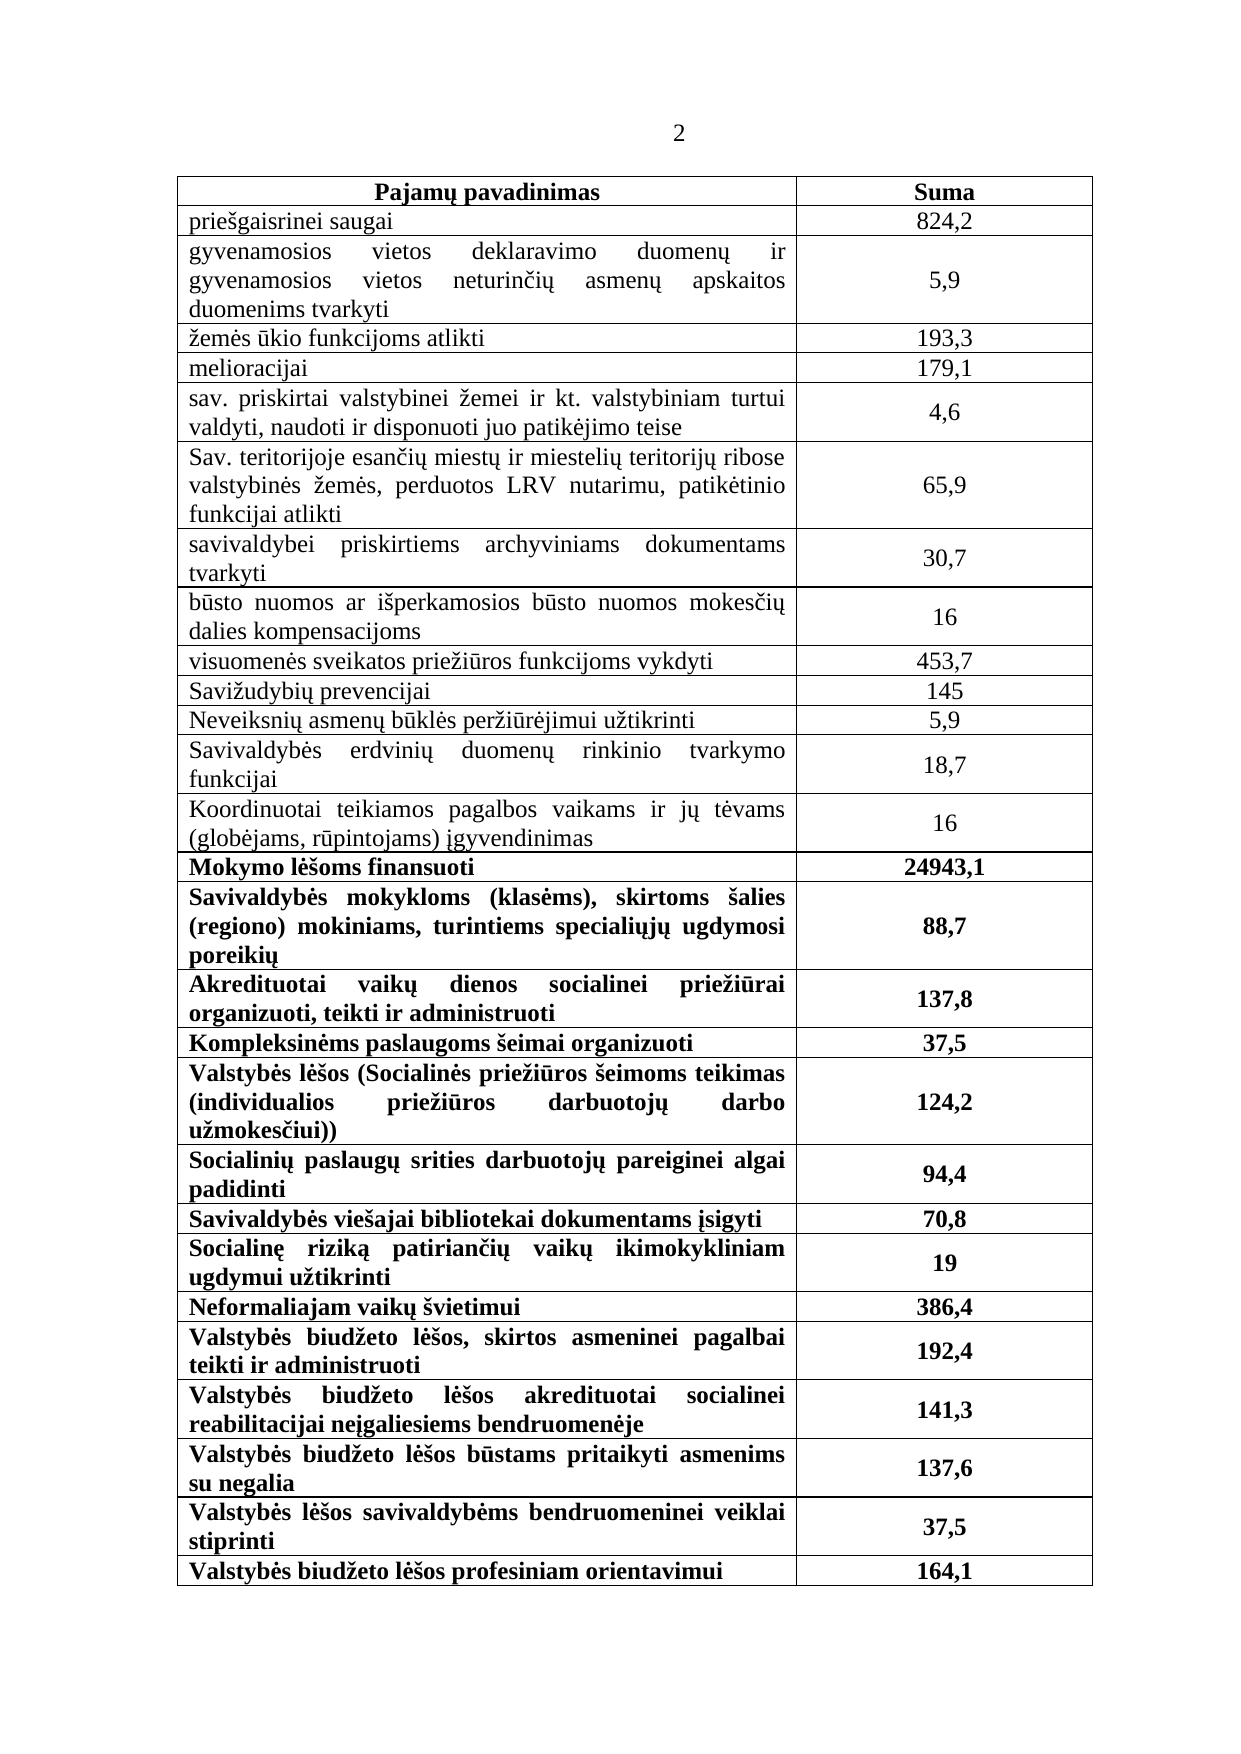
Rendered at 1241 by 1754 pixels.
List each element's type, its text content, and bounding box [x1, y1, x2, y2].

table_cell 70,8 [797, 1204, 1092, 1232]
table_cell 824,2 [797, 206, 1092, 235]
table_cell Savivaldybės viešajai bibliotekai dokumentams įsigyti [178, 1204, 796, 1232]
table_header Suma [797, 177, 1092, 205]
table_cell Valstybės biudžeto lėšos, skirtos asmeninei pagalbai teikti ir administruoti [178, 1322, 796, 1379]
table_cell savivaldybei priskirtiems archyviniams dokumentams tvarkyti [178, 529, 796, 586]
table_cell 94,4 [797, 1145, 1092, 1203]
table_cell 179,1 [797, 353, 1092, 382]
table_cell 124,2 [797, 1058, 1092, 1144]
table_cell gyvenamosios vietos deklaravimo duomenų ir gyvenamosios vietos neturinčių asmenų apskaitos duomenims tvarkyti [178, 236, 796, 322]
table_header Pajamų pavadinimas [178, 177, 796, 205]
table_cell 65,9 [797, 442, 1092, 528]
table_cell 16 [797, 794, 1092, 851]
table_cell 37,5 [797, 1028, 1092, 1057]
table_cell Valstybės lėšos (Socialinės priežiūros šeimoms teikimas (individualios priežiūros darbuotojų darbo užmokesčiui)) [178, 1058, 796, 1144]
table_cell Akredituotai vaikų dienos socialinei priežiūrai organizuoti, teikti ir administruoti [178, 970, 796, 1027]
table_cell 192,4 [797, 1322, 1092, 1379]
table_cell Socialinių paslaugų srities darbuotojų pareiginei algai padidinti [178, 1145, 796, 1203]
table_cell 193,3 [797, 324, 1092, 352]
table_cell Valstybės biudžeto lėšos profesiniam orientavimui [178, 1556, 796, 1585]
table_cell 24943,1 [797, 853, 1092, 881]
table_cell 137,6 [797, 1439, 1092, 1496]
table_cell 5,9 [797, 236, 1092, 322]
table_cell Valstybės biudžeto lėšos būstams pritaikyti asmenims su negalia [178, 1439, 796, 1496]
table_cell Valstybės lėšos savivaldybėms bendruomeninei veiklai stiprinti [178, 1498, 796, 1555]
table_cell Sav. teritorijoje esančių miestų ir miestelių teritorijų ribose valstybinės žemės, perduotos LRV nutarimu, patikėtinio funkcijai atlikti [178, 442, 796, 528]
table_cell Neveiksnių asmenų būklės peržiūrėjimui užtikrinti [178, 706, 796, 734]
table_cell 37,5 [797, 1498, 1092, 1555]
table_cell Neformaliajam vaikų švietimui [178, 1292, 796, 1321]
table_cell Kompleksinėms paslaugoms šeimai organizuoti [178, 1028, 796, 1057]
table_cell 164,1 [797, 1556, 1092, 1585]
table_cell 18,7 [797, 735, 1092, 793]
table_cell 5,9 [797, 706, 1092, 734]
table_cell būsto nuomos ar išperkamosios būsto nuomos mokesčių dalies kompensacijoms [178, 588, 796, 645]
table_cell Savižudybių prevencijai [178, 676, 796, 704]
table_cell žemės ūkio funkcijoms atlikti [178, 324, 796, 352]
table_cell Valstybės biudžeto lėšos akredituotai socialinei reabilitacijai neįgaliesiems bendruomenėje [178, 1380, 796, 1438]
table_cell Savivaldybės mokykloms (klasėms), skirtoms šalies (regiono) mokiniams, turintiems specialiųjų ugdymosi poreikių [178, 882, 796, 968]
table_cell Mokymo lėšoms finansuoti [178, 853, 796, 881]
table_cell 19 [797, 1234, 1092, 1291]
table_cell sav. priskirtai valstybinei žemei ir kt. valstybiniam turtui valdyti, naudoti ir disponuoti juo patikėjimo teise [178, 383, 796, 441]
table_cell 137,8 [797, 970, 1092, 1027]
table_cell 141,3 [797, 1380, 1092, 1438]
table_cell visuomenės sveikatos priežiūros funkcijoms vykdyti [178, 646, 796, 675]
table_cell melioracijai [178, 353, 796, 382]
table_cell 16 [797, 588, 1092, 645]
table_cell 88,7 [797, 882, 1092, 968]
table_cell 453,7 [797, 646, 1092, 675]
table_cell priešgaisrinei saugai [178, 206, 796, 235]
table_cell 145 [797, 676, 1092, 704]
table_cell Socialinę riziką patiriančių vaikų ikimokykliniam ugdymui užtikrinti [178, 1234, 796, 1291]
table_cell 30,7 [797, 529, 1092, 586]
table_cell Koordinuotai teikiamos pagalbos vaikams ir jų tėvams (globėjams, rūpintojams) įgyvendinimas [178, 794, 796, 851]
table_cell Savivaldybės erdvinių duomenų rinkinio tvarkymo funkcijai [178, 735, 796, 793]
table_cell 4,6 [797, 383, 1092, 441]
table_cell 386,4 [797, 1292, 1092, 1321]
